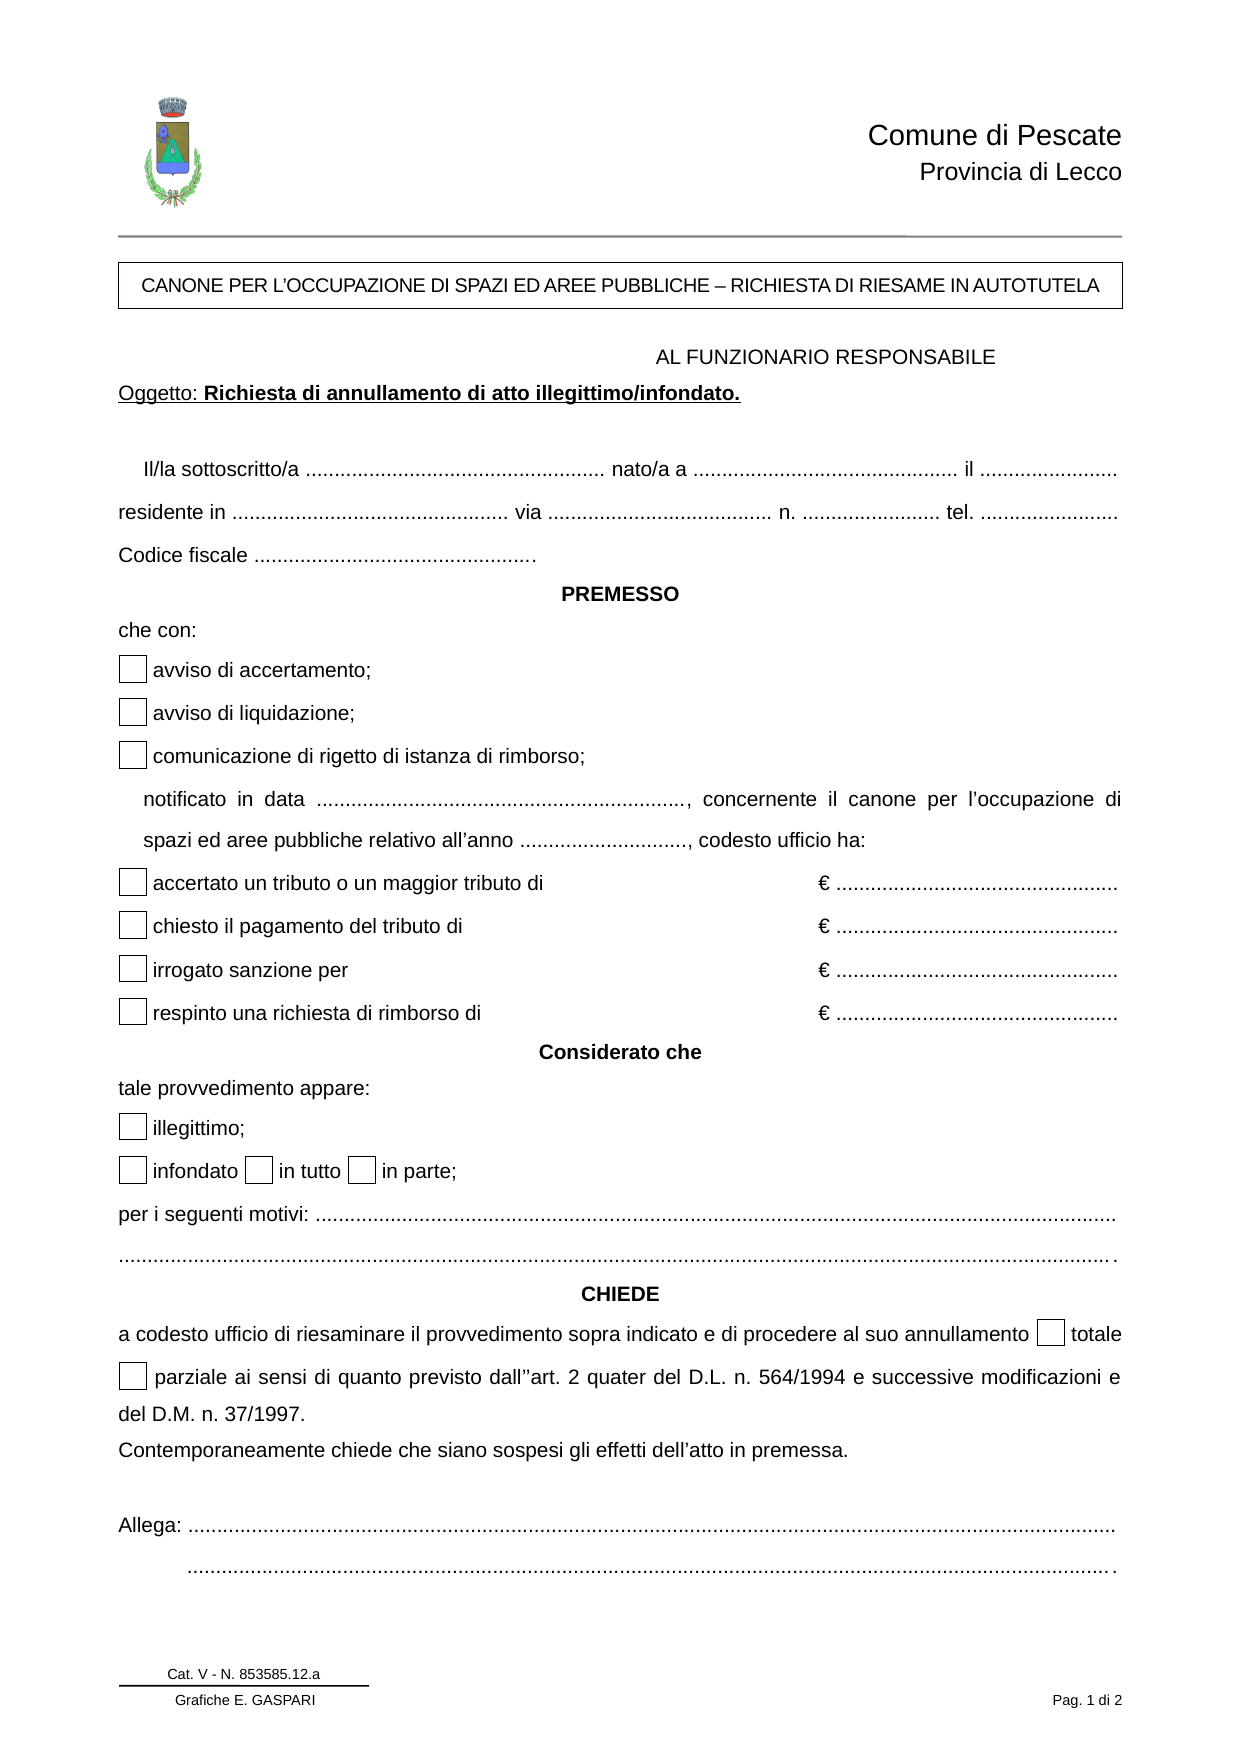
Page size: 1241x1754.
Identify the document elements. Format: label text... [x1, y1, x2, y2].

text notificato in data ................................................................, concernente il canone per l’occupazione di spazi ed aree pubbliche relativo all’anno ............................., codesto ufficio ha: [143, 783, 1122, 853]
text Il/la sottoscritto/a .................................................... nato/a a .............................................. il ........................ [118, 453, 1122, 482]
text avviso di liquidazione; [118, 697, 1122, 726]
text CHIEDE [118, 1282, 1122, 1306]
text comunicazione di rigetto di istanza di rimborso; [118, 740, 1122, 769]
text Provincia di Lecco [224, 157, 1122, 185]
picture [122, 87, 224, 219]
text residente in ................................................ via ....................................... n. ........................ tel. ........................ [118, 496, 1122, 525]
text per i seguenti motivi: ........................................................................................................................................... ............................................................................................................................................................................. [118, 1198, 1122, 1267]
text Allega: ................................................................................................................................................................. ................................................................................................................................................................. [118, 1509, 1122, 1579]
text Oggetto: Richiesta di annullamento di atto illegittimo/infondato. [118, 381, 1122, 405]
text PREMESSO [118, 582, 1122, 606]
text Codice fiscale ................................................. [118, 539, 1122, 568]
text AL FUNZIONARIO RESPONSABILE [656, 345, 1122, 369]
text irrogato sanzione per € ................................................. [118, 954, 1122, 982]
text a codesto ufficio di riesaminare il provvedimento sopra indicato e di procedere al suo annullamento totale parziale ai sensi di quanto previsto dall’’art. 2 quater del D.L. n. 564/1994 e successive modificazioni e del D.M. n. 37/1997. [118, 1318, 1122, 1426]
text respinto una richiesta di rimborso di € ................................................. [118, 997, 1122, 1026]
text avviso di accertamento; [118, 654, 1122, 683]
text tale provvedimento appare: [118, 1076, 1122, 1100]
text Comune di Pescate [224, 118, 1122, 152]
text accertato un tributo o un maggior tributo di € ................................................. [118, 867, 1122, 896]
text infondato in tutto in parte; [118, 1155, 1122, 1184]
text che con: [118, 618, 1122, 642]
table_header CANONE PER L’OCCUPAZIONE DI SPAZI ED AREE PUBBLICHE – RICHIESTA DI RIESAME IN AUTOTUTELA [119, 263, 1122, 308]
text Contemporaneamente chiede che siano sospesi gli effetti dell’atto in premessa. [118, 1438, 1122, 1462]
text illegittimo; [118, 1112, 1122, 1141]
text Considerato che [118, 1040, 1122, 1064]
text chiesto il pagamento del tributo di € ................................................. [147, 911, 1122, 939]
